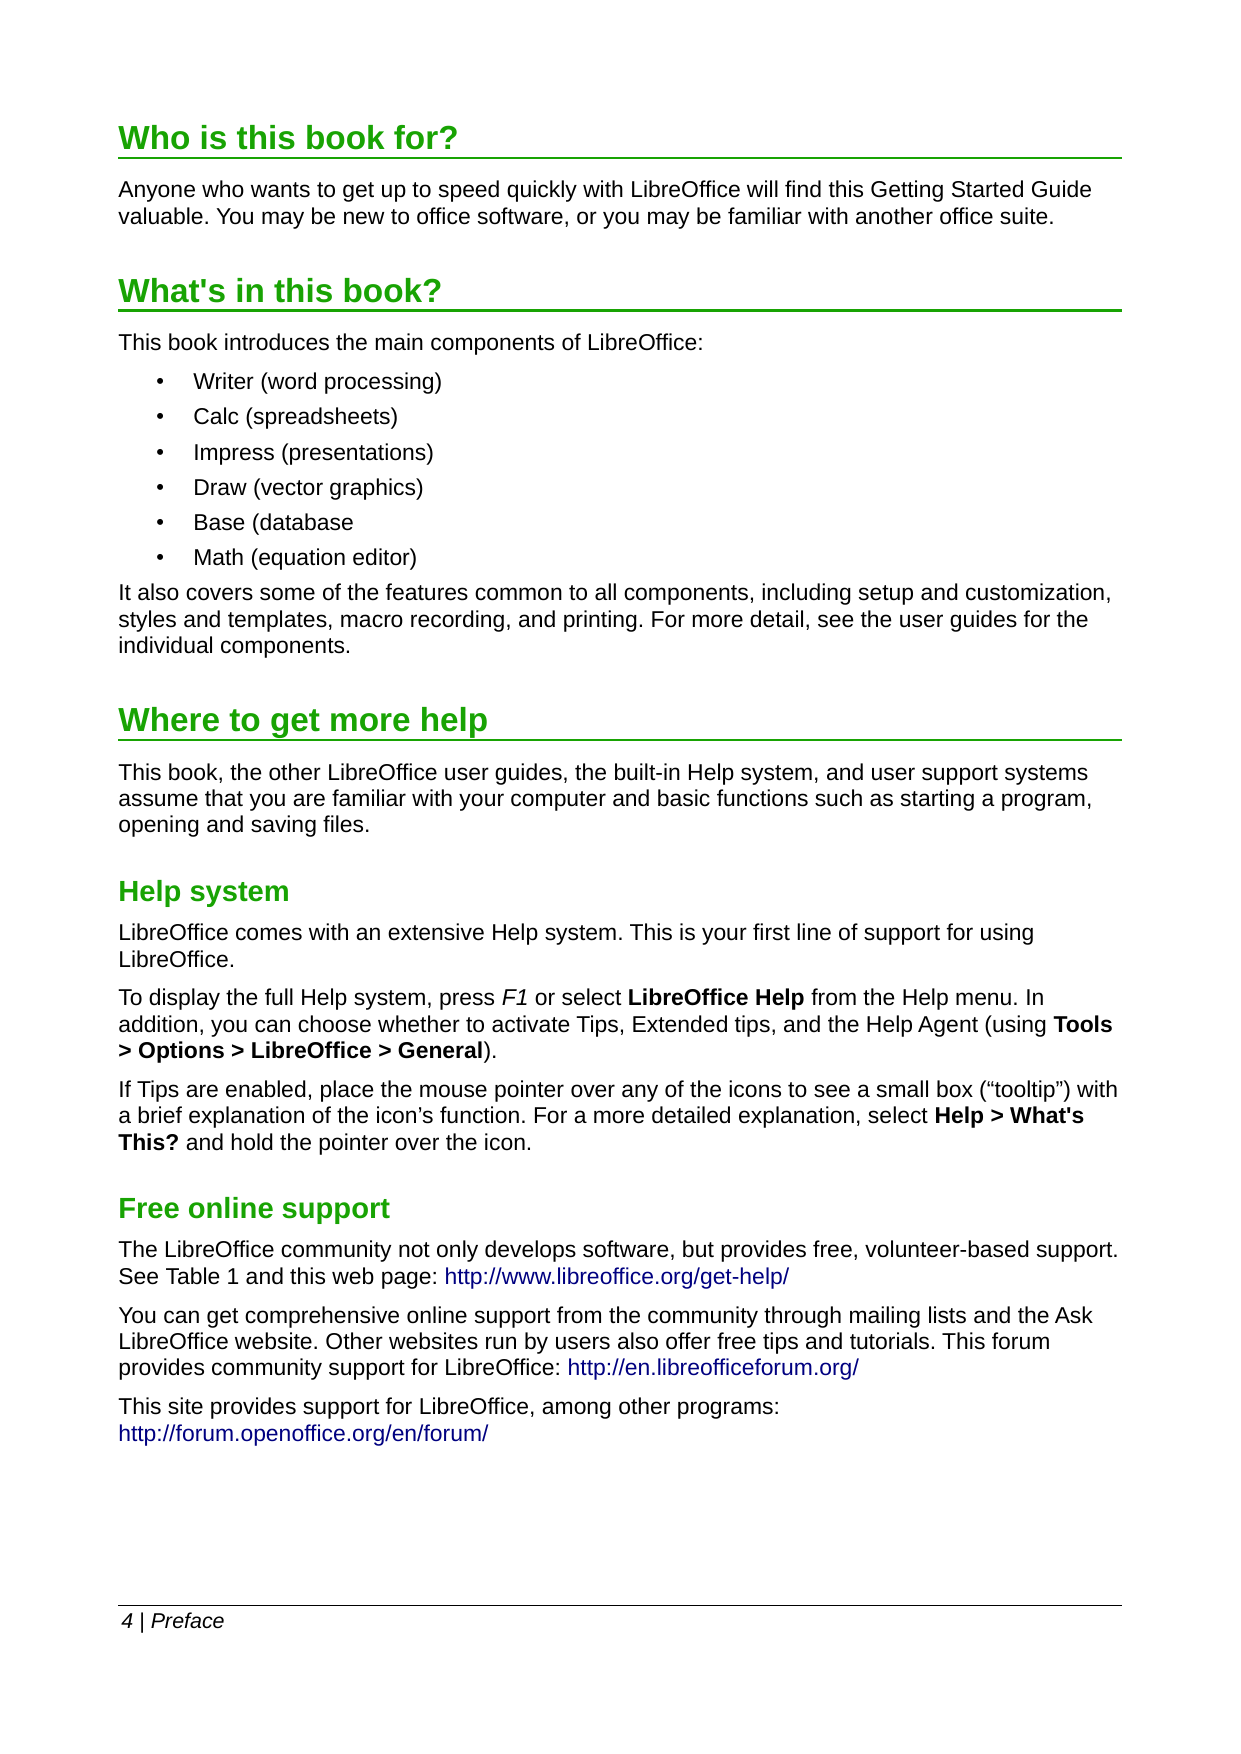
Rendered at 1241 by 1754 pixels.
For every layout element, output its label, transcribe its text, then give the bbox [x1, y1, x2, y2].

list Draw (vector graphics) [156, 474, 1122, 500]
list Math (equation editor) [156, 544, 1122, 571]
text Anyone who wants to get up to speed quickly with LibreOffice will find this Getting Started Guide valuable. You may be new to office software, or you may be familiar with another office suite. [118, 176, 1122, 229]
text It also covers some of the features common to all components, including setup and customization, styles and templates, macro recording, and printing. For more detail, see the user guides for the individual components. [118, 579, 1122, 658]
subtitle Where to get more help [118, 700, 1122, 739]
list Writer (word processing) [156, 368, 1122, 394]
subtitle Free online support [118, 1191, 1122, 1225]
text To display the full Help system, press F1 or select LibreOffice Help from the Help menu. In addition, you can choose whether to activate Tips, Extended tips, and the Help Agent (using Tools > Options > LibreOffice > General). [118, 984, 1122, 1063]
text If Tips are enabled, place the mouse pointer over any of the icons to see a small box (“tooltip”) with a brief explanation of the icon’s function. For a more detailed explanation, select Help > What's This? and hold the pointer over the icon. [118, 1076, 1122, 1155]
list Impress (presentations) [156, 438, 1122, 465]
text This book introduces the main components of LibreOffice: [118, 329, 1122, 356]
list Base (database [156, 509, 1122, 535]
text LibreOffice comes with an extensive Help system. This is your first line of support for using LibreOffice. [118, 919, 1122, 972]
text You can get comprehensive online support from the community through mailing lists and the Ask LibreOffice website. Other websites run by users also offer free tips and tutorials. This forum provides community support for LibreOffice: http://en.libreofficeforum.org/ [118, 1302, 1122, 1381]
text This book, the other LibreOffice user guides, the built-in Help system, and user support systems assume that you are familiar with your computer and basic functions such as starting a program, opening and saving files. [118, 759, 1122, 838]
subtitle Help system [118, 874, 1122, 907]
text The LibreOffice community not only develops software, but provides free, volunteer-based support. See Table 1 and this web page: http://www.libreoffice.org/get-help/ [118, 1236, 1122, 1289]
subtitle What's in this book? [118, 271, 1122, 309]
text This site provides support for LibreOffice, among other programs: http://forum.openoffice.org/en/forum/ [118, 1393, 1122, 1446]
subtitle Who is this book for? [118, 118, 1122, 157]
list Calc (spreadsheets) [156, 403, 1122, 430]
